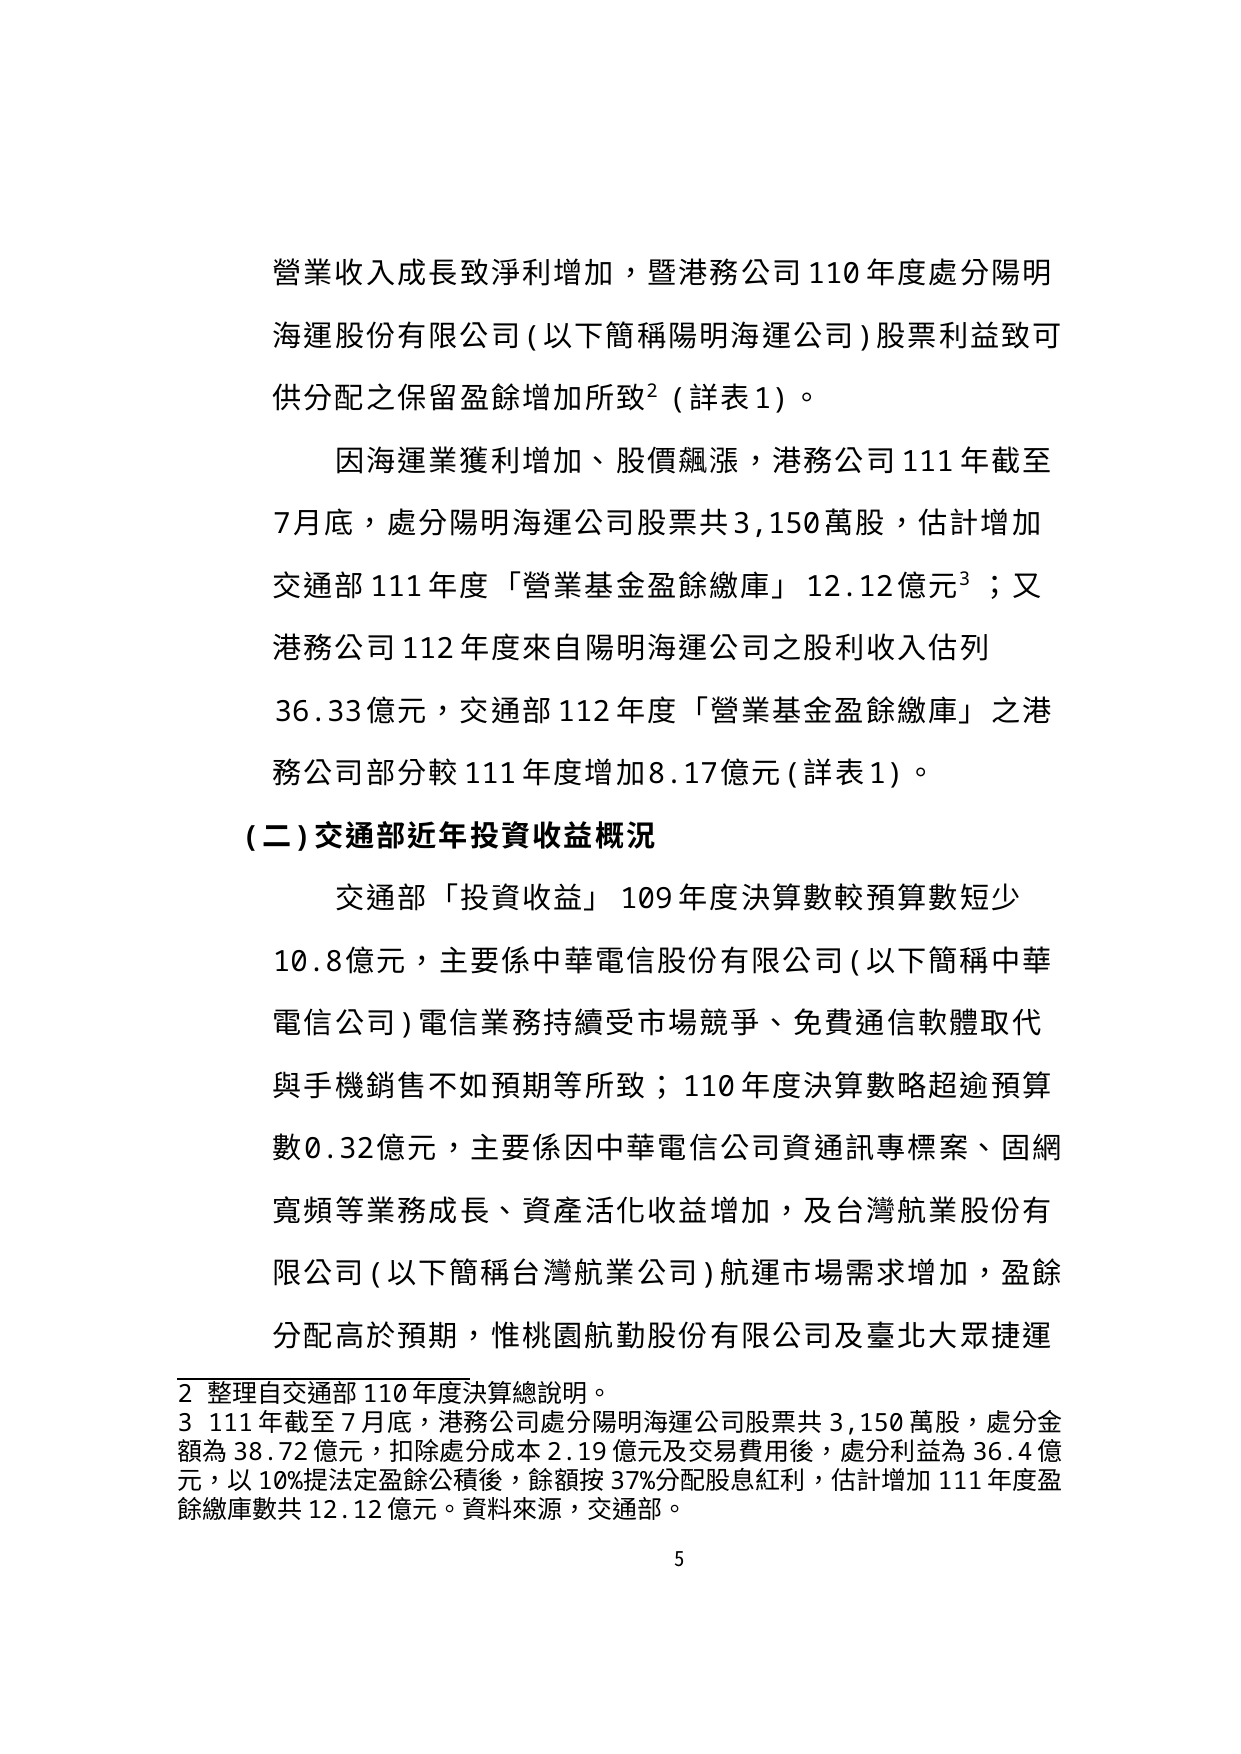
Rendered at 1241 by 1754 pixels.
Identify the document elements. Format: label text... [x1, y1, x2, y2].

text 營業收入成長致淨利增加，暨港務公司110年度處分陽明海運股份有限公司(以下簡稱陽明海運公司)股票利益致可供分配之保留盈餘增加所致(詳表1)。 [266, 229, 1063, 417]
text 111年截至7月底，港務公司處分陽明海運公司股票共3,150萬股，處分金額為38.72億元，扣除處分成本2.19億元及交易費用後，處分利益為36.4億元，以10%提法定盈餘公積後，餘額按37%分配股息紅利，估計增加111年度盈餘繳庫數共12.12億元。資料來源，交通部。 [177, 1408, 1063, 1525]
text 因海運業獲利增加、股價飆漲，港務公司111年截至7月底，處分陽明海運公司股票共3,150萬股，估計增加交通部111年度「營業基金盈餘繳庫」12.12億元；又港務公司112年度來自陽明海運公司之股利收入估列36.33億元，交通部112年度「營業基金盈餘繳庫」之港務公司部分較111年度增加8.17億元(詳表1)。 [266, 417, 1063, 792]
text (二)交通部近年投資收益概況 [236, 792, 1063, 854]
text 交通部「投資收益」109年度決算數較預算數短少10.8億元，主要係中華電信股份有限公司(以下簡稱中華電信公司)電信業務持續受市場競爭、免費通信軟體取代與手機銷售不如預期等所致；110年度決算數略超逾預算數0.32億元，主要係因中華電信公司資通訊專標案、固網寬頻等業務成長、資產活化收益增加，及台灣航業股份有限公司(以下簡稱台灣航業公司)航運市場需求增加，盈餘分配高於預期，惟桃園航勤股份有限公司及臺北大眾捷運 [266, 854, 1063, 1354]
text 整理自交通部110年度決算總說明。 [177, 1379, 1063, 1408]
